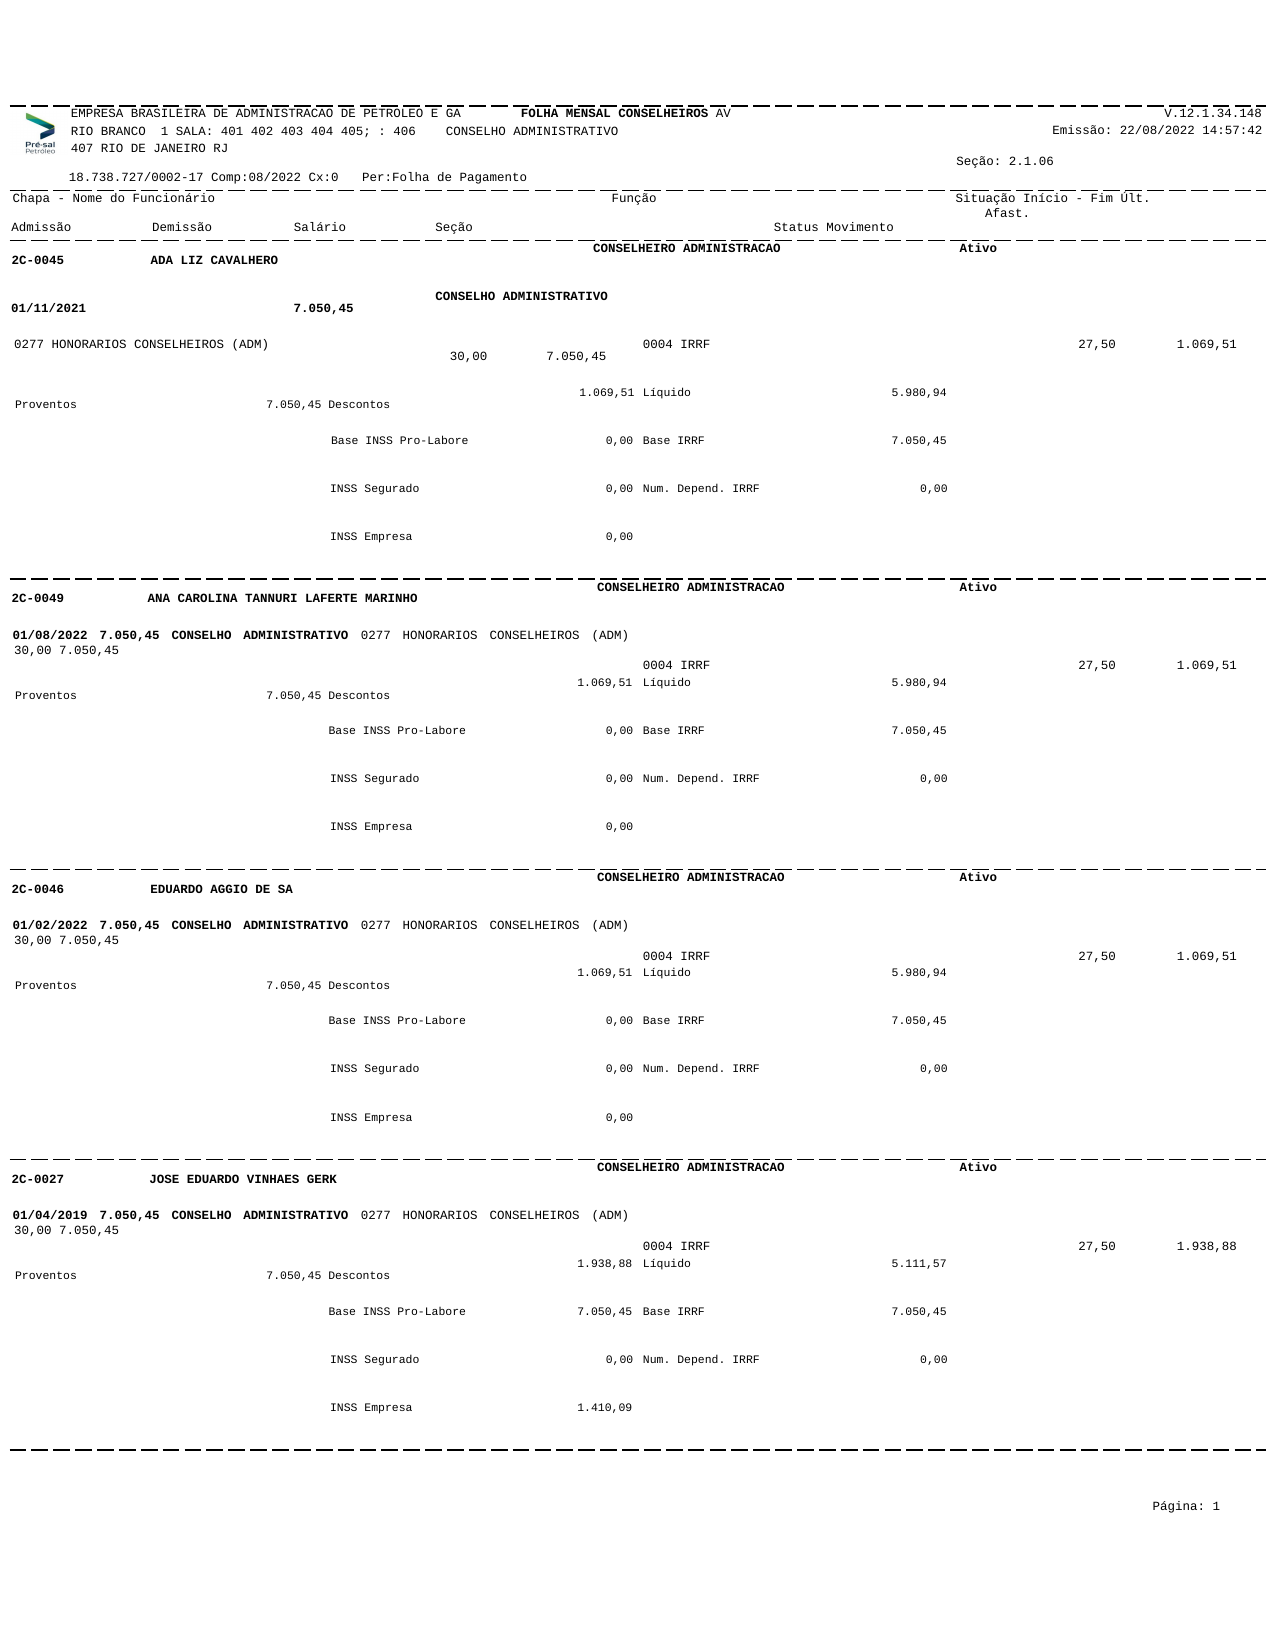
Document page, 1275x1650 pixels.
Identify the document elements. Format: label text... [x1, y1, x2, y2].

table_cell 0,00 [577, 1111, 643, 1159]
table_cell 1.069,51 [577, 676, 643, 724]
table_cell 1.069,51 [435, 386, 643, 434]
table_cell [1177, 966, 1266, 1014]
table_cell [643, 530, 891, 578]
table_cell [891, 578, 957, 628]
table_cell Num. Depend. IRRF [643, 772, 891, 820]
table_cell [891, 918, 957, 966]
table_cell [891, 1159, 957, 1208]
table_cell [1078, 1257, 1177, 1305]
table_cell [891, 289, 957, 337]
table_cell CONSELHEIRO ADMINISTRACAO [597, 578, 891, 628]
table_cell CONSELHEIRO ADMINISTRACAO [597, 869, 891, 918]
table_cell [958, 966, 1078, 1014]
table_cell [958, 724, 1078, 772]
table_cell 2C-0045 ADA LIZ CAVALHERO [10, 240, 435, 289]
table_cell [958, 482, 1078, 530]
table_cell [891, 530, 957, 578]
table_cell [1177, 724, 1266, 772]
table_cell Líquido [643, 386, 891, 434]
table_cell [958, 1209, 1078, 1257]
table_cell [1078, 289, 1177, 337]
table_cell 7.050,45 [891, 1305, 957, 1353]
table_cell [1078, 869, 1177, 918]
table_cell [1177, 676, 1266, 724]
table_cell [891, 1209, 957, 1257]
table_cell 1.069,51 [1177, 628, 1266, 676]
table_cell [1177, 869, 1266, 918]
table_cell 0004 IRRF [643, 1209, 891, 1257]
table_cell [891, 338, 957, 386]
table_cell [1177, 820, 1266, 868]
table_cell [1177, 1063, 1266, 1111]
table_cell [643, 1111, 891, 1159]
table_cell INSS Empresa [10, 530, 606, 578]
table_cell [1177, 289, 1266, 337]
table_cell [958, 289, 1078, 337]
table_header V.12.1.34.148 Emissão: 22/08/2022 14:57:42 Seção: 2.1.06 [958, 105, 1266, 189]
table_cell [1177, 1014, 1266, 1062]
table_cell 0,00 [577, 724, 643, 772]
table_cell [1177, 1401, 1266, 1449]
table_cell [958, 434, 1078, 482]
table_cell [1078, 966, 1177, 1014]
table_cell [891, 820, 957, 868]
table_cell [1078, 578, 1177, 628]
table_cell Ativo [958, 578, 1078, 628]
table_cell 1.069,51 [1177, 918, 1266, 966]
table_cell [958, 628, 1078, 676]
table_cell 7.050,45 [577, 1305, 643, 1353]
table_cell Líquido [643, 676, 891, 724]
table_cell 0004 IRRF [643, 628, 891, 676]
table_cell 0,00 [891, 1353, 957, 1401]
table_cell 5.980,94 [891, 676, 957, 724]
table_cell [1177, 1111, 1266, 1159]
table_cell 1.069,51 [577, 966, 643, 1014]
table_cell [1177, 530, 1266, 578]
table_cell [1078, 1159, 1177, 1208]
table_cell 1.938,88 [577, 1257, 643, 1305]
table_cell [1078, 676, 1177, 724]
table_cell 0,00 [577, 1014, 643, 1062]
table_cell [891, 240, 957, 289]
table_cell [1078, 1353, 1177, 1401]
table_cell 7.050,45 [891, 724, 957, 772]
table_cell [958, 1353, 1078, 1401]
table_cell Base IRRF [643, 724, 891, 772]
table_cell [1078, 1063, 1177, 1111]
table_cell [1177, 482, 1266, 530]
table_cell 0,00 [891, 772, 957, 820]
table_cell [1078, 482, 1177, 530]
table_cell 0,00 [577, 1353, 643, 1401]
table_cell [958, 386, 1078, 434]
table_cell 7.050,45 [891, 1014, 957, 1062]
table_cell INSS Empresa [10, 820, 577, 868]
table_cell 0,00 [577, 772, 643, 820]
table_cell Base INSS Pro-Labore [10, 1014, 577, 1062]
table_cell 0,00 [891, 482, 957, 530]
table_cell INSS Segurado [10, 772, 577, 820]
table_cell [958, 820, 1078, 868]
table_cell Proventos 7.050,45 Descontos [10, 676, 577, 724]
table_cell [958, 676, 1078, 724]
table_cell 30,00 7.050,45 [435, 338, 643, 386]
table_cell 0,00 [577, 1063, 643, 1111]
table_cell [1078, 530, 1177, 578]
table_cell [958, 1063, 1078, 1111]
table_cell Base INSS Pro-Labore [10, 434, 606, 482]
table_cell [1078, 724, 1177, 772]
table_cell 0,00 [606, 434, 643, 482]
table_cell INSS Empresa [10, 1111, 577, 1159]
table_cell 1.410,09 [577, 1401, 643, 1449]
table_cell [1177, 190, 1266, 240]
table_cell [1078, 240, 1177, 289]
table_cell 01/08/2022 7.050,45 CONSELHO ADMINISTRATIVO 0277 HONORARIOS CONSELHEIROS (ADM) 30,00 7.050,45 [10, 628, 643, 676]
table_cell 2C-0049 ANA CAROLINA TANNURI LAFERTE MARINHO [10, 578, 597, 628]
table_cell [958, 918, 1078, 966]
table_cell [643, 820, 891, 868]
table_cell 27,50 [1078, 628, 1177, 676]
table_cell Ativo [958, 1159, 1078, 1208]
table_cell Base IRRF [643, 1014, 891, 1062]
table_cell [1177, 772, 1266, 820]
table_cell Proventos 7.050,45 Descontos [10, 966, 577, 1014]
table_cell [1177, 1353, 1266, 1401]
table_cell 01/04/2019 7.050,45 CONSELHO ADMINISTRATIVO 0277 HONORARIOS CONSELHEIROS (ADM) 30,00 7.050,45 [10, 1209, 643, 1257]
table_cell [1177, 386, 1266, 434]
table_cell 2C-0046 EDUARDO AGGIO DE SA [10, 869, 597, 918]
table_cell Num. Depend. IRRF [643, 1353, 891, 1401]
table_cell [1078, 1401, 1177, 1449]
table_cell CONSELHO ADMINISTRATIVO [435, 289, 643, 337]
table_cell 1.938,88 [1177, 1209, 1266, 1257]
table_cell [1078, 434, 1177, 482]
table_cell Situação Início - Fim Últ. Afast. [958, 190, 1177, 240]
table_cell [891, 628, 957, 676]
table_cell 0,00 [606, 530, 643, 578]
table_cell Num. Depend. IRRF [643, 482, 891, 530]
table_cell [1078, 820, 1177, 868]
table_cell 5.111,57 [891, 1257, 957, 1305]
table_cell [1078, 1305, 1177, 1353]
table_cell 0277 HONORARIOS CONSELHEIROS (ADM) [10, 338, 435, 386]
table_cell 5.980,94 [891, 386, 957, 434]
table_cell Líquido [643, 966, 891, 1014]
table_cell Ativo [958, 869, 1078, 918]
table_cell 0004 IRRF [643, 918, 891, 966]
table_cell [958, 1257, 1078, 1305]
table_cell [1177, 1257, 1266, 1305]
table_cell Proventos 7.050,45 Descontos [10, 1257, 577, 1305]
table_cell [1078, 386, 1177, 434]
table_cell Ativo [958, 240, 1078, 289]
table_cell CONSELHEIRO ADMINISTRACAO [435, 240, 891, 289]
table_cell 0,00 [891, 1063, 957, 1111]
table_cell [958, 1401, 1078, 1449]
table_cell Líquido [643, 1257, 891, 1305]
table_cell 1.069,51 [1177, 338, 1266, 386]
table_cell Num. Depend. IRRF [643, 1063, 891, 1111]
table_cell INSS Segurado [10, 1063, 577, 1111]
table_cell [958, 1111, 1078, 1159]
table_cell INSS Segurado [10, 1353, 577, 1401]
table_cell [958, 338, 1078, 386]
table_cell [1177, 434, 1266, 482]
table_cell [643, 1401, 891, 1449]
table_header EMPRESA BRASILEIRA DE ADMINISTRACAO DE PETROLEO E GA FOLHA MENSAL CONSELHEIROS AV RIO BRANCO 1 SALA: 401 402 403 404 405; : 406 CONSELHO ADMINISTRATIVO 407 RIO DE JANEIRO RJ 18.738.727/0002-17 Comp:08/2022 Cx:0 Per:Folha de Pagamento [10, 105, 957, 189]
table_cell 2C-0027 JOSE EDUARDO VINHAES GERK [10, 1159, 597, 1208]
table_cell [1177, 240, 1266, 289]
table_cell [1177, 1305, 1266, 1353]
table_cell INSS Empresa [10, 1401, 577, 1449]
table_cell [1078, 1111, 1177, 1159]
table_cell Chapa - Nome do Funcionário Admissão Demissão Salário [10, 190, 435, 240]
table_cell Base IRRF [643, 434, 891, 482]
table_cell 01/02/2022 7.050,45 CONSELHO ADMINISTRATIVO 0277 HONORARIOS CONSELHEIROS (ADM) 30,00 7.050,45 [10, 918, 643, 966]
table_cell Base IRRF [643, 1305, 891, 1353]
table_cell 27,50 [1078, 338, 1177, 386]
table_cell [891, 1401, 957, 1449]
table_cell [1078, 772, 1177, 820]
table_cell [643, 289, 891, 337]
table_cell [1177, 578, 1266, 628]
table_cell Função Seção Status Movimento [435, 190, 957, 240]
table_cell 0,00 [577, 820, 643, 868]
table_cell INSS Segurado [10, 482, 606, 530]
table_cell Base INSS Pro-Labore [10, 1305, 577, 1353]
table_cell [891, 869, 957, 918]
table_cell Proventos 7.050,45 Descontos [10, 386, 435, 434]
table_cell [891, 1111, 957, 1159]
table_cell 27,50 [1078, 918, 1177, 966]
table_cell 0,00 [606, 482, 643, 530]
table_cell [958, 530, 1078, 578]
table_cell 01/11/2021 7.050,45 [10, 289, 435, 337]
table_cell [958, 1014, 1078, 1062]
table_cell Base INSS Pro-Labore [10, 724, 577, 772]
table_cell CONSELHEIRO ADMINISTRACAO [597, 1159, 891, 1208]
table_cell [958, 1305, 1078, 1353]
table_cell 27,50 [1078, 1209, 1177, 1257]
table_cell 5.980,94 [891, 966, 957, 1014]
table_cell [958, 772, 1078, 820]
table_cell 0004 IRRF [643, 338, 891, 386]
table_cell [1177, 1159, 1266, 1208]
table_cell 7.050,45 [891, 434, 957, 482]
table_cell [1078, 1014, 1177, 1062]
